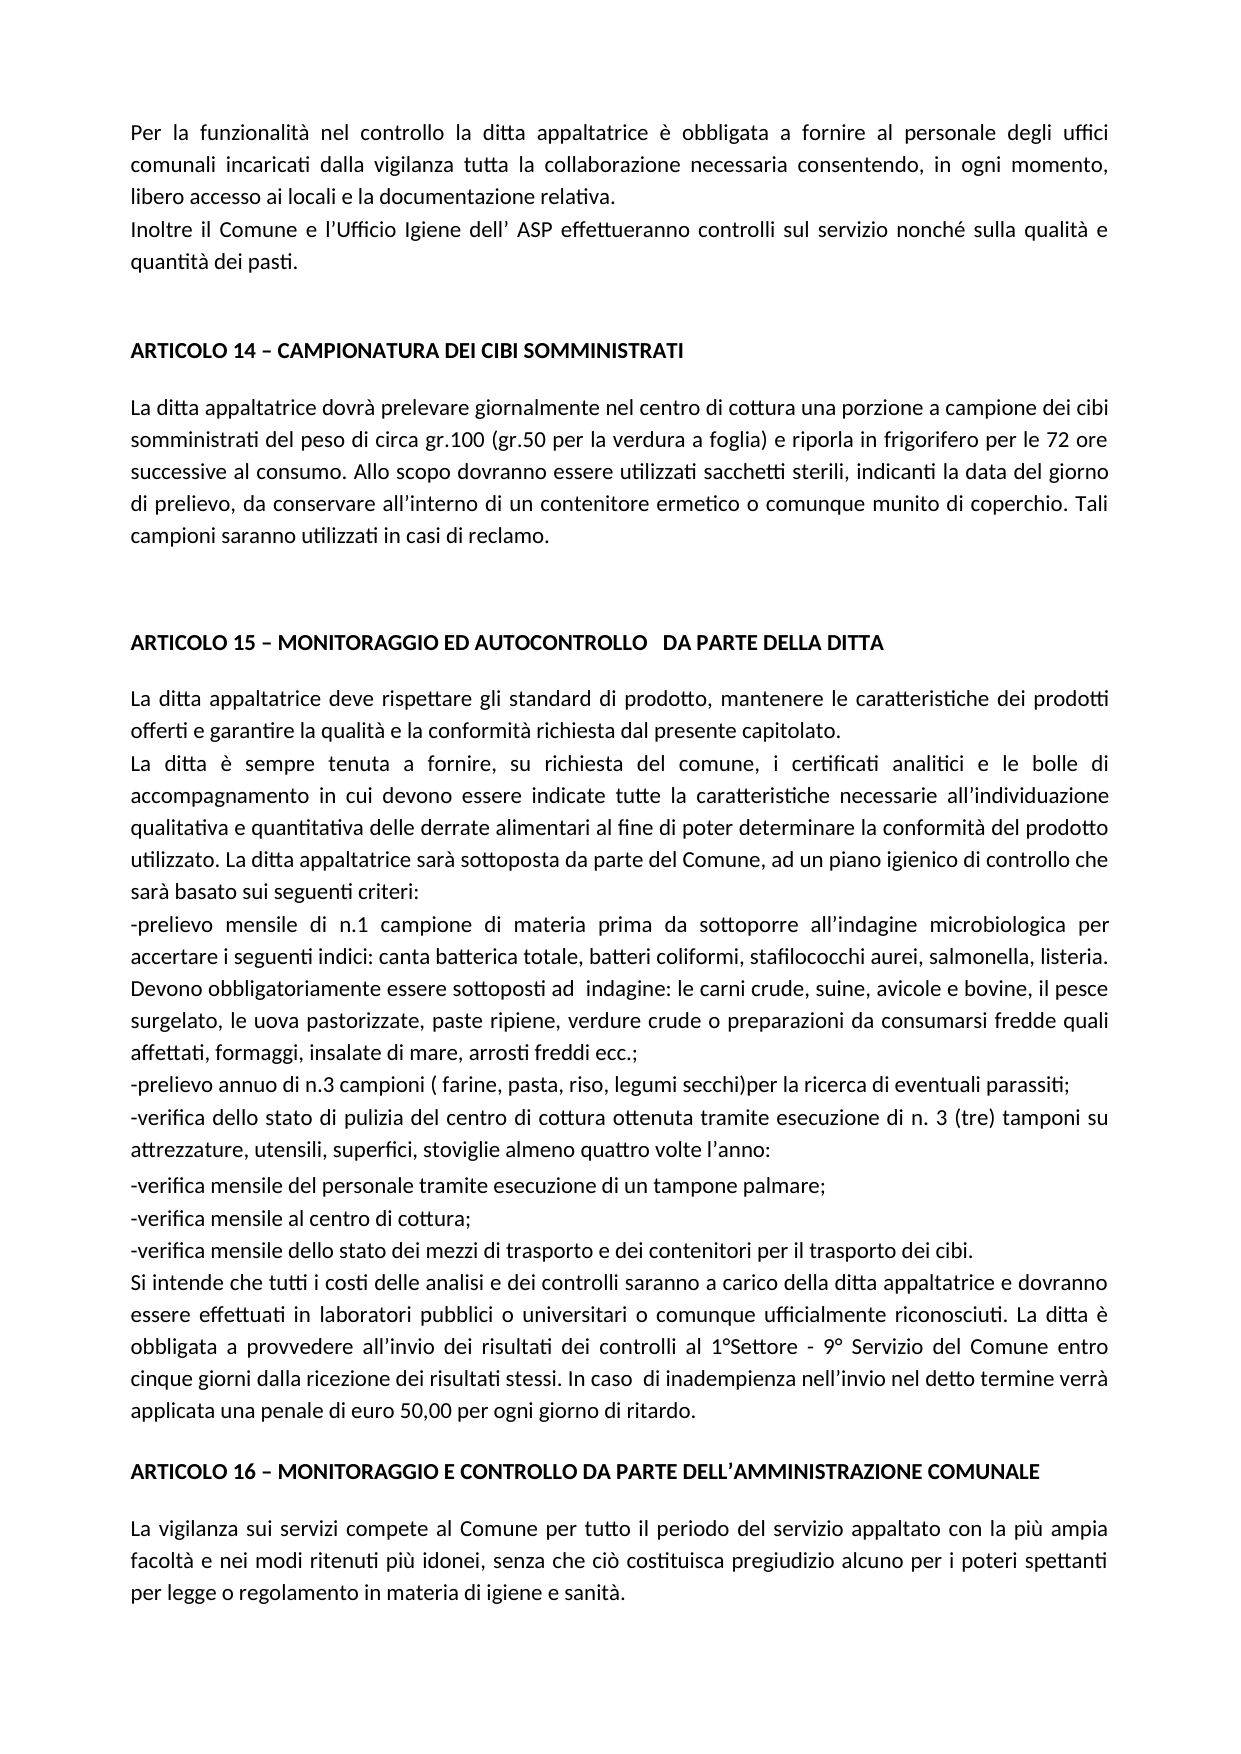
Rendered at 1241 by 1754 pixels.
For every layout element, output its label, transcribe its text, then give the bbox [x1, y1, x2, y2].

text -prelievo annuo di n.3 campioni ( farine, pasta, riso, legumi secchi)per la ricerca di eventuali parassiti; [130, 1071, 1122, 1099]
text Per la funzionalità nel controllo la ditta appaltatrice è obbligata a fornire al personale degli uffici comunali incaricati dalla vigilanza tutta la collaborazione necessaria consentendo, in ogni momento, libero accesso ai locali e la documentazione relativa. [130, 118, 1110, 211]
text Si intende che tutti i costi delle analisi e dei controlli saranno a carico della ditta appaltatrice e dovranno essere effettuati in laboratori pubblici o universitari o comunque ufficialmente riconosciuti. La ditta è obbligata a provvedere all’invio dei risultati dei controlli al 1°Settore - 9° Servizio del Comune entro cinque giorni dalla ricezione dei risultati stessi. In caso di inadempienza nell’invio nel detto termine verrà applicata una penale di euro 50,00 per ogni giorno di ritardo. [130, 1268, 1111, 1425]
text ARTICOLO 14 – CAMPIONATURA DEI CIBI SOMMINISTRATI [130, 336, 1122, 364]
text La ditta appaltatrice deve rispettare gli standard di prodotto, mantenere le caratteristiche dei prodotti offerti e garantire la qualità e la conformità richiesta dal presente capitolato. [130, 684, 1111, 744]
text La ditta è sempre tenuta a fornire, su richiesta del comune, i certificati analitici e le bolle di accompagnamento in cui devono essere indicate tutte la caratteristiche necessarie all’individuazione qualitativa e quantitativa delle derrate alimentari al fine di poter determinare la conformità del prodotto utilizzato. La ditta appaltatrice sarà sottoposta da parte del Comune, ad un piano igienico di controllo che sarà basato sui seguenti criteri: [130, 749, 1111, 906]
text -verifica dello stato di pulizia del centro di cottura ottenuta tramite esecuzione di n. 3 (tre) tamponi su attrezzature, utensili, superfici, stoviglie almeno quattro volte l’anno: [130, 1103, 1110, 1163]
text ARTICOLO 16 – MONITORAGGIO E CONTROLLO DA PARTE DELL’AMMINISTRAZIONE COMUNALE [130, 1457, 1122, 1485]
text La vigilanza sui servizi compete al Comune per tutto il periodo del servizio appaltato con la più ampia facoltà e nei modi ritenuti più idonei, senza che ciò costituisca pregiudizio alcuno per i poteri spettanti per legge o regolamento in materia di igiene e sanità. [130, 1514, 1110, 1606]
text ARTICOLO 15 – MONITORAGGIO ED AUTOCONTROLLO DA PARTE DELLA DITTA [130, 628, 1122, 656]
text -verifica mensile al centro di cottura; [130, 1204, 1122, 1232]
text -verifica mensile del personale tramite esecuzione di un tampone palmare; [130, 1171, 1122, 1199]
text Inoltre il Comune e l’Ufficio Igiene dell’ ASP effettueranno controlli sul servizio nonché sulla qualità e quantità dei pasti. [130, 215, 1110, 275]
text La ditta appaltatrice dovrà prelevare giornalmente nel centro di cottura una porzione a campione dei cibi somministrati del peso di circa gr.100 (gr.50 per la verdura a foglia) e riporla in frigorifero per le 72 ore successive al consumo. Allo scopo dovranno essere utilizzati sacchetti sterili, indicanti la data del giorno di prelievo, da conservare all’interno di un contenitore ermetico o comunque munito di coperchio. Tali campioni saranno utilizzati in casi di reclamo. [130, 393, 1111, 550]
text -prelievo mensile di n.1 campione di materia prima da sottoporre all’indagine microbiologica per accertare i seguenti indici: canta batterica totale, batteri coliformi, stafilococchi aurei, salmonella, listeria. Devono obbligatoriamente essere sottoposti ad indagine: le carni crude, suine, avicole e bovine, il pesce surgelato, le uova pastorizzate, paste ripiene, verdure crude o preparazioni da consumarsi fredde quali affettati, formaggi, insalate di mare, arrosti freddi ecc.; [130, 910, 1111, 1066]
text -verifica mensile dello stato dei mezzi di trasporto e dei contenitori per il trasporto dei cibi. [130, 1236, 1122, 1264]
